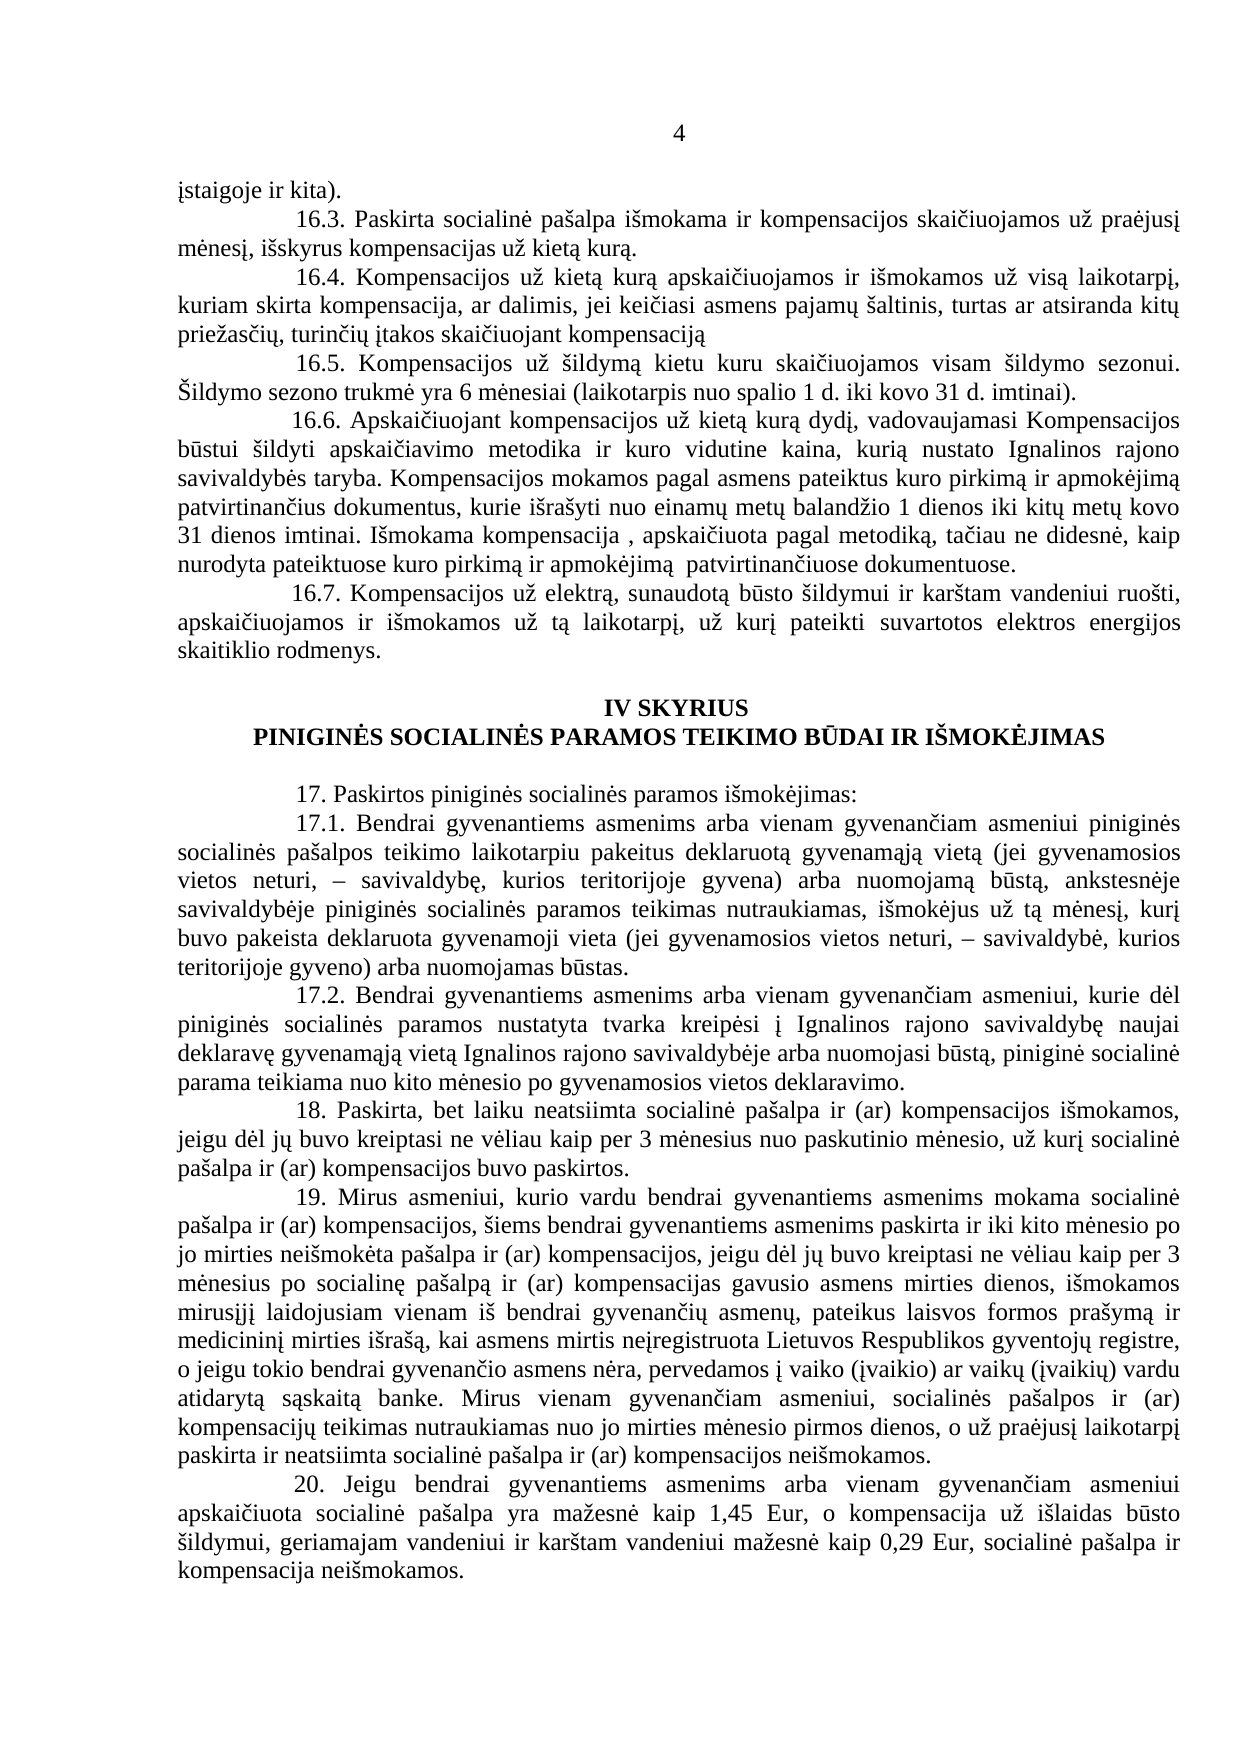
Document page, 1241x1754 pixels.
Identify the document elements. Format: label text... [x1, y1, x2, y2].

text 17.2. Bendrai gyvenantiems asmenims arba vienam gyvenančiam asmeniui, kurie dėl piniginės socialinės paramos nustatyta tvarka kreipėsi į Ignalinos rajono savivaldybę naujai deklaravę gyvenamąją vietą Ignalinos rajono savivaldybėje arba nuomojasi būstą, piniginė socialinė parama teikiama nuo kito mėnesio po gyvenamosios vietos deklaravimo. [177, 981, 1181, 1096]
text 17. Paskirtos piniginės socialinės paramos išmokėjimas: [177, 779, 1181, 808]
text 18. Paskirta, bet laiku neatsiimta socialinė pašalpa ir (ar) kompensacijos išmokamos, jeigu dėl jų buvo kreiptasi ne vėliau kaip per 3 mėnesius nuo paskutinio mėnesio, už kurį socialinė pašalpa ir (ar) kompensacijos buvo paskirtos. [177, 1096, 1181, 1182]
text 20. Jeigu bendrai gyvenantiems asmenims arba vienam gyvenančiam asmeniui apskaičiuota socialinė pašalpa yra mažesnė kaip 1,45 Eur, o kompensacija už išlaidas būsto šildymui, geriamajam vandeniui ir karštam vandeniui mažesnė kaip 0,29 Eur, socialinė pašalpa ir kompensacija neišmokamos. [177, 1469, 1181, 1584]
text 17.1. Bendrai gyvenantiems asmenims arba vienam gyvenančiam asmeniui piniginės socialinės pašalpos teikimo laikotarpiu pakeitus deklaruotą gyvenamąją vietą (jei gyvenamosios vietos neturi, – savivaldybę, kurios teritorijoje gyvena) arba nuomojamą būstą, ankstesnėje savivaldybėje piniginės socialinės paramos teikimas nutraukiamas, išmokėjus už tą mėnesį, kurį buvo pakeista deklaruota gyvenamoji vieta (jei gyvenamosios vietos neturi, – savivaldybė, kurios teritorijoje gyveno) arba nuomojamas būstas. [177, 808, 1181, 981]
text įstaigoje ir kita). [177, 176, 1181, 204]
text 16.5. Kompensacijos už šildymą kietu kuru skaičiuojamos visam šildymo sezonui. Šildymo sezono trukmė yra 6 mėnesiai (laikotarpis nuo spalio 1 d. iki kovo 31 d. imtinai). [177, 348, 1181, 406]
text 16.7. Kompensacijos už elektrą, sunaudotą būsto šildymui ir karštam vandeniui ruošti, apskaičiuojamos ir išmokamos už tą laikotarpį, už kurį pateikti suvartotos elektros energijos skaitiklio rodmenys. [177, 578, 1181, 664]
text PINIGINĖS SOCIALINĖS PARAMOS TEIKIMO BŪDAI IR IŠMOKĖJIMAS [177, 722, 1181, 751]
text IV SKYRIUS [177, 693, 1181, 722]
text 16.3. Paskirta socialinė pašalpa išmokama ir kompensacijos skaičiuojamos už praėjusį mėnesį, išskyrus kompensacijas už kietą kurą. [177, 204, 1181, 262]
text 16.4. Kompensacijos už kietą kurą apskaičiuojamos ir išmokamos už visą laikotarpį, kuriam skirta kompensacija, ar dalimis, jei keičiasi asmens pajamų šaltinis, turtas ar atsiranda kitų priežasčių, turinčių įtakos skaičiuojant kompensaciją [177, 262, 1181, 348]
text 16.6. Apskaičiuojant kompensacijos už kietą kurą dydį, vadovaujamasi Kompensacijos būstui šildyti apskaičiavimo metodika ir kuro vidutine kaina, kurią nustato Ignalinos rajono savivaldybės taryba. Kompensacijos mokamos pagal asmens pateiktus kuro pirkimą ir apmokėjimą patvirtinančius dokumentus, kurie išrašyti nuo einamų metų balandžio 1 dienos iki kitų metų kovo 31 dienos imtinai. Išmokama kompensacija , apskaičiuota pagal metodiką, tačiau ne didesnė, kaip nurodyta pateiktuose kuro pirkimą ir apmokėjimą patvirtinančiuose dokumentuose. [177, 406, 1181, 578]
text 19. Mirus asmeniui, kurio vardu bendrai gyvenantiems asmenims mokama socialinė pašalpa ir (ar) kompensacijos, šiems bendrai gyvenantiems asmenims paskirta ir iki kito mėnesio po jo mirties neišmokėta pašalpa ir (ar) kompensacijos, jeigu dėl jų buvo kreiptasi ne vėliau kaip per 3 mėnesius po socialinę pašalpą ir (ar) kompensacijas gavusio asmens mirties dienos, išmokamos mirusįjį laidojusiam vienam iš bendrai gyvenančių asmenų, pateikus laisvos formos prašymą ir medicininį mirties išrašą, kai asmens mirtis neįregistruota Lietuvos Respublikos gyventojų registre, o jeigu tokio bendrai gyvenančio asmens nėra, pervedamos į vaiko (įvaikio) ar vaikų (įvaikių) vardu atidarytą sąskaitą banke. Mirus vienam gyvenančiam asmeniui, socialinės pašalpos ir (ar) kompensacijų teikimas nutraukiamas nuo jo mirties mėnesio pirmos dienos, o už praėjusį laikotarpį paskirta ir neatsiimta socialinė pašalpa ir (ar) kompensacijos neišmokamos. [177, 1182, 1181, 1469]
